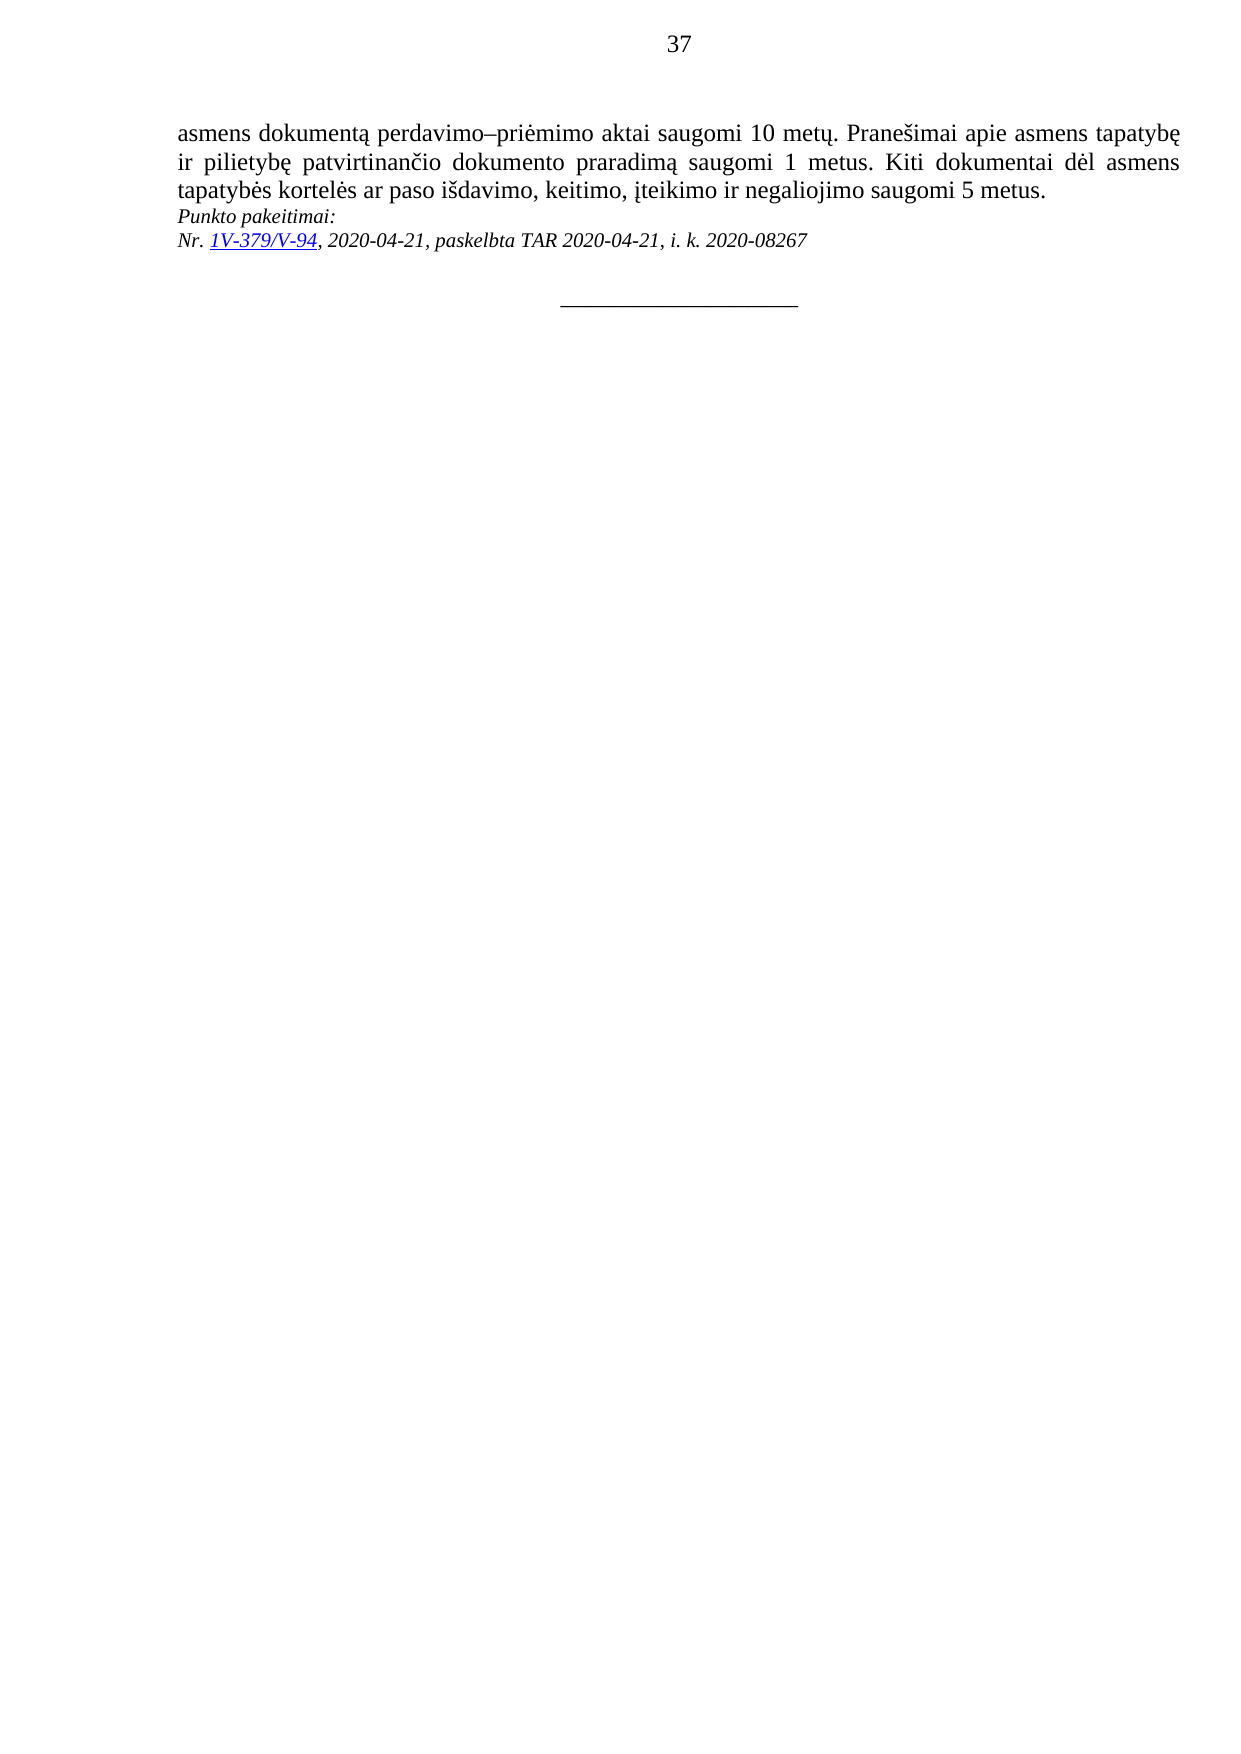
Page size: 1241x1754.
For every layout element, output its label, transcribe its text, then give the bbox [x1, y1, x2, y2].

text Punkto pakeitimai: [177, 204, 1181, 228]
text Nr. 1V-379/V-94, 2020-04-21, paskelbta TAR 2020-04-21, i. k. 2020-08267 [177, 228, 1181, 252]
text asmens dokumentą perdavimo–priėmimo aktai saugomi 10 metų. Pranešimai apie asmens tapatybę ir pilietybę patvirtinančio dokumento praradimą saugomi 1 metus. Kiti dokumentai dėl asmens tapatybės kortelės ar paso išdavimo, keitimo, įteikimo ir negaliojimo saugomi 5 metus. [177, 118, 1181, 204]
text ___________________ [177, 281, 1181, 310]
